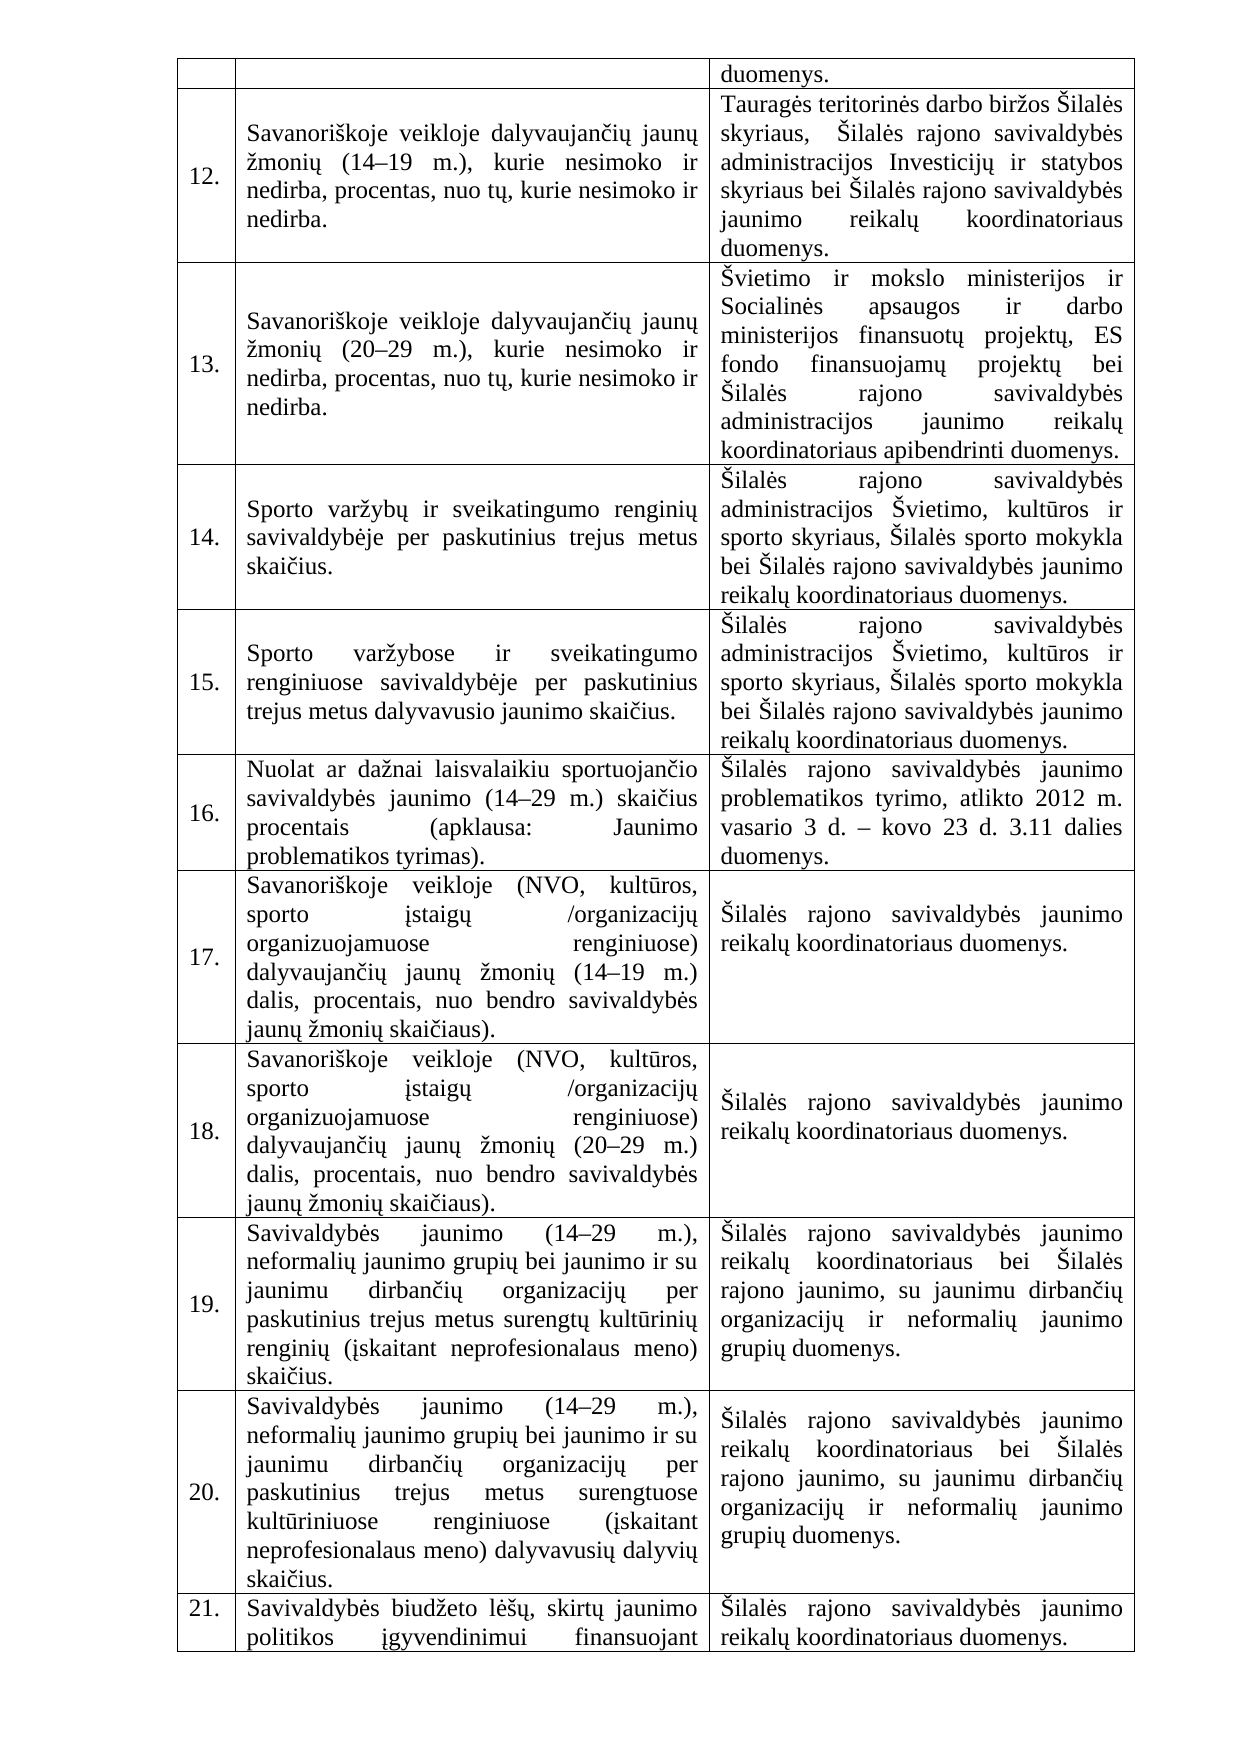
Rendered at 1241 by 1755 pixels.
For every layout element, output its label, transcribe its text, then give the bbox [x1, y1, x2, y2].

table_cell 13. [178, 263, 235, 464]
table_cell Savanoriškoje veikloje (NVO, kultūros, sporto įstaigų /organizacijų organizuojamuose renginiuose) dalyvaujančių jaunų žmonių (20–29 m.) dalis, procentais, nuo bendro savivaldybės jaunų žmonių skaičiaus). [236, 1044, 709, 1217]
table_cell 20. [178, 1391, 235, 1592]
table_cell [236, 59, 709, 88]
table_cell Savivaldybės jaunimo (14–29 m.), neformalių jaunimo grupių bei jaunimo ir su jaunimu dirbančių organizacijų per paskutinius trejus metus surengtuose kultūriniuose renginiuose (įskaitant neprofesionalaus meno) dalyvavusių dalyvių skaičius. [236, 1391, 709, 1592]
table_cell duomenys. [710, 59, 1134, 88]
table_cell 21. [178, 1594, 235, 1651]
table_cell Šilalės rajono savivaldybės jaunimo reikalų koordinatoriaus duomenys. [710, 871, 1134, 1043]
table_cell Savanoriškoje veikloje dalyvaujančių jaunų žmonių (20–29 m.), kurie nesimoko ir nedirba, procentas, nuo tų, kurie nesimoko ir nedirba. [236, 263, 709, 464]
table_cell Sporto varžybose ir sveikatingumo renginiuose savivaldybėje per paskutinius trejus metus dalyvavusio jaunimo skaičius. [236, 610, 709, 753]
table_cell Nuolat ar dažnai laisvalaikiu sportuojančio savivaldybės jaunimo (14–29 m.) skaičius procentais (apklausa: Jaunimo problematikos tyrimas). [236, 755, 709, 869]
table_cell 15. [178, 610, 235, 753]
table_cell Šilalės rajono savivaldybės jaunimo reikalų koordinatoriaus bei Šilalės rajono jaunimo, su jaunimu dirbančių organizacijų ir neformalių jaunimo grupių duomenys. [710, 1391, 1134, 1592]
table_cell 14. [178, 465, 235, 609]
table_cell Tauragės teritorinės darbo biržos Šilalės skyriaus, Šilalės rajono savivaldybės administracijos Investicijų ir statybos skyriaus bei Šilalės rajono savivaldybės jaunimo reikalų koordinatoriaus duomenys. [710, 89, 1134, 262]
table_cell Šilalės rajono savivaldybės jaunimo reikalų koordinatoriaus duomenys. [710, 1594, 1134, 1651]
table_cell Savivaldybės jaunimo (14–29 m.), neformalių jaunimo grupių bei jaunimo ir su jaunimu dirbančių organizacijų per paskutinius trejus metus surengtų kultūrinių renginių (įskaitant neprofesionalaus meno) skaičius. [236, 1218, 709, 1390]
table_cell Šilalės rajono savivaldybės jaunimo reikalų koordinatoriaus bei Šilalės rajono jaunimo, su jaunimu dirbančių organizacijų ir neformalių jaunimo grupių duomenys. [710, 1218, 1134, 1390]
table_cell 18. [178, 1044, 235, 1217]
table_cell Savanoriškoje veikloje (NVO, kultūros, sporto įstaigų /organizacijų organizuojamuose renginiuose) dalyvaujančių jaunų žmonių (14–19 m.) dalis, procentais, nuo bendro savivaldybės jaunų žmonių skaičiaus). [236, 871, 709, 1043]
table_cell [178, 59, 235, 88]
table_cell Sporto varžybų ir sveikatingumo renginių savivaldybėje per paskutinius trejus metus skaičius. [236, 465, 709, 609]
table_cell Savanoriškoje veikloje dalyvaujančių jaunų žmonių (14–19 m.), kurie nesimoko ir nedirba, procentas, nuo tų, kurie nesimoko ir nedirba. [236, 89, 709, 262]
table_cell Švietimo ir mokslo ministerijos ir Socialinės apsaugos ir darbo ministerijos finansuotų projektų, ES fondo finansuojamų projektų bei Šilalės rajono savivaldybės administracijos jaunimo reikalų koordinatoriaus apibendrinti duomenys. [710, 263, 1134, 464]
table_cell 16. [178, 755, 235, 869]
table_cell Šilalės rajono savivaldybės administracijos Švietimo, kultūros ir sporto skyriaus, Šilalės sporto mokykla bei Šilalės rajono savivaldybės jaunimo reikalų koordinatoriaus duomenys. [710, 610, 1134, 753]
table_cell 12. [178, 89, 235, 262]
table_cell 17. [178, 871, 235, 1043]
table_cell Savivaldybės biudžeto lėšų, skirtų jaunimo politikos įgyvendinimui finansuojant [236, 1594, 709, 1651]
table_cell Šilalės rajono savivaldybės administracijos Švietimo, kultūros ir sporto skyriaus, Šilalės sporto mokykla bei Šilalės rajono savivaldybės jaunimo reikalų koordinatoriaus duomenys. [710, 465, 1134, 609]
table_cell Šilalės rajono savivaldybės jaunimo problematikos tyrimo, atlikto 2012 m. vasario 3 d. – kovo 23 d. 3.11 dalies duomenys. [710, 755, 1134, 869]
table_cell 19. [178, 1218, 235, 1390]
table_cell Šilalės rajono savivaldybės jaunimo reikalų koordinatoriaus duomenys. [710, 1044, 1134, 1217]
